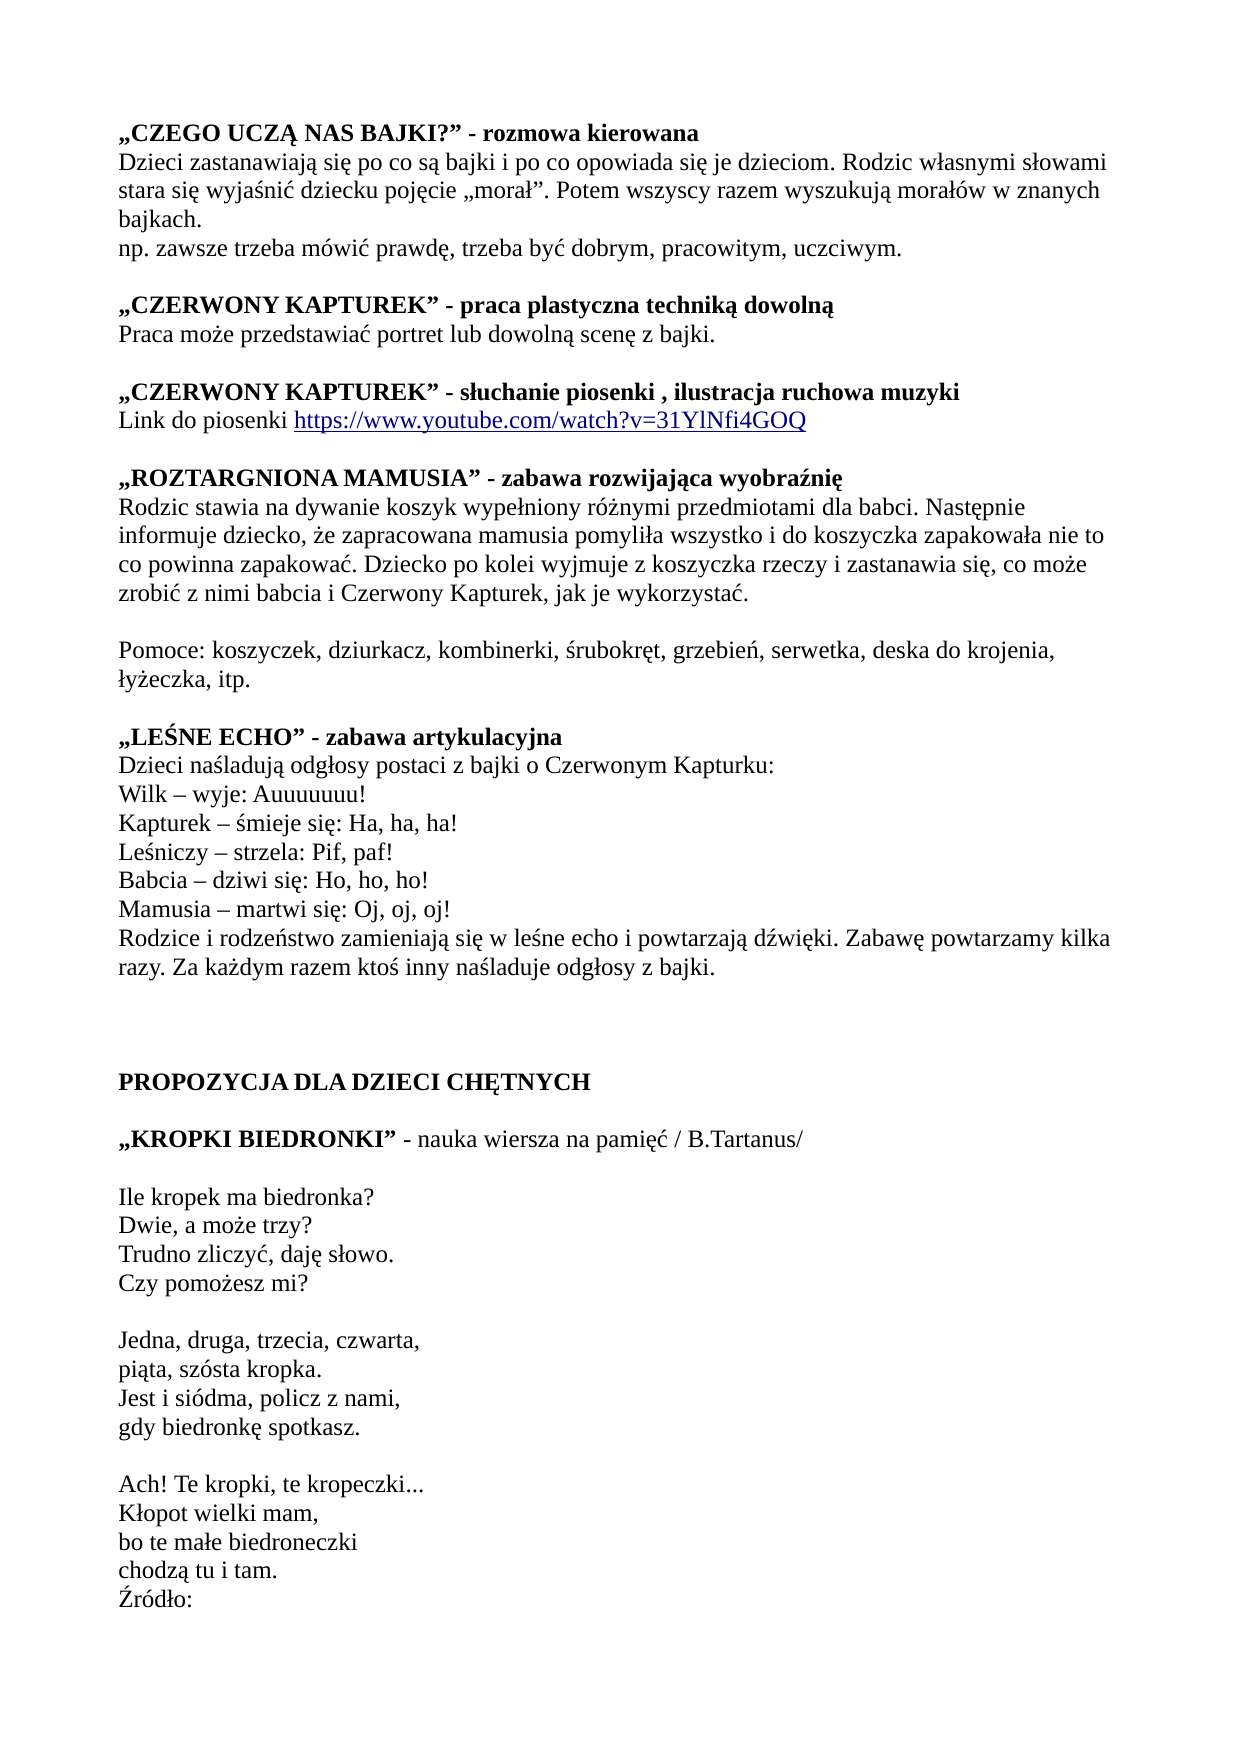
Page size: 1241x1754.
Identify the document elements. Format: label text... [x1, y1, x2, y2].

text Dzieci zastanawiają się po co są bajki i po co opowiada się je dzieciom. Rodzic własnymi słowami stara się wyjaśnić dziecku pojęcie „morał”. Potem wszyscy razem wyszukują morałów w znanych bajkach. [118, 147, 1122, 233]
text Mamusia – martwi się: Oj, oj, oj! [118, 894, 1122, 923]
text Link do piosenki https://www.youtube.com/watch?v=31YlNfi4GOQ [118, 406, 1122, 434]
text Czy pomożesz mi? [118, 1268, 1122, 1297]
text Wilk – wyje: Auuuuuuu! [118, 779, 1122, 808]
text Jest i siódma, policz z nami, [118, 1383, 1122, 1412]
text Ile kropek ma biedronka? [118, 1182, 1122, 1211]
text Kłopot wielki mam, [118, 1498, 1122, 1527]
text Rodzice i rodzeństwo zamieniają się w leśne echo i powtarzają dźwięki. Zabawę powtarzamy kilka razy. Za każdym razem ktoś inny naśladuje odgłosy z bajki. [118, 923, 1122, 981]
text Rodzic stawia na dywanie koszyk wypełniony różnymi przedmiotami dla babci. Następnie informuje dziecko, że zapracowana mamusia pomyliła wszystko i do koszyczka zapakowała nie to co powinna zapakować. Dziecko po kolei wyjmuje z koszyczka rzeczy i zastanawia się, co może zrobić z nimi babcia i Czerwony Kapturek, jak je wykorzystać. [118, 492, 1122, 607]
text Źródło: [118, 1584, 1122, 1613]
text bo te małe biedroneczki [118, 1527, 1122, 1556]
text „ROZTARGNIONA MAMUSIA” - zabawa rozwijająca wyobraźnię [118, 463, 1122, 492]
text Jedna, druga, trzecia, czwarta, [118, 1326, 1122, 1354]
text Dwie, a może trzy? [118, 1211, 1122, 1239]
text Trudno zliczyć, daję słowo. [118, 1239, 1122, 1268]
text Kapturek – śmieje się: Ha, ha, ha! [118, 808, 1122, 837]
text Pomoce: koszyczek, dziurkacz, kombinerki, śrubokręt, grzebień, serwetka, deska do krojenia, łyżeczka, itp. [118, 636, 1122, 693]
text Ach! Te kropki, te kropeczki... [118, 1469, 1122, 1498]
text „CZEGO UCZĄ NAS BAJKI?” - rozmowa kierowana [118, 118, 1122, 147]
text piąta, szósta kropka. [118, 1354, 1122, 1383]
text chodzą tu i tam. [118, 1556, 1122, 1584]
text Praca może przedstawiać portret lub dowolną scenę z bajki. [118, 319, 1122, 348]
text Dzieci naśladują odgłosy postaci z bajki o Czerwonym Kapturku: [118, 751, 1122, 779]
text „CZERWONY KAPTUREK” - praca plastyczna techniką dowolną [118, 291, 1122, 319]
text gdy biedronkę spotkasz. [118, 1412, 1122, 1441]
text Leśniczy – strzela: Pif, paf! [118, 837, 1122, 866]
text np. zawsze trzeba mówić prawdę, trzeba być dobrym, pracowitym, uczciwym. [118, 233, 1122, 262]
text „CZERWONY KAPTUREK” - słuchanie piosenki , ilustracja ruchowa muzyki [118, 377, 1122, 406]
text Babcia – dziwi się: Ho, ho, ho! [118, 866, 1122, 894]
text PROPOZYCJA DLA DZIECI CHĘTNYCH [118, 1067, 1122, 1096]
text „KROPKI BIEDRONKI” - nauka wiersza na pamięć / B.Tartanus/ [118, 1124, 1122, 1153]
text „LEŚNE ECHO” - zabawa artykulacyjna [118, 722, 1122, 751]
